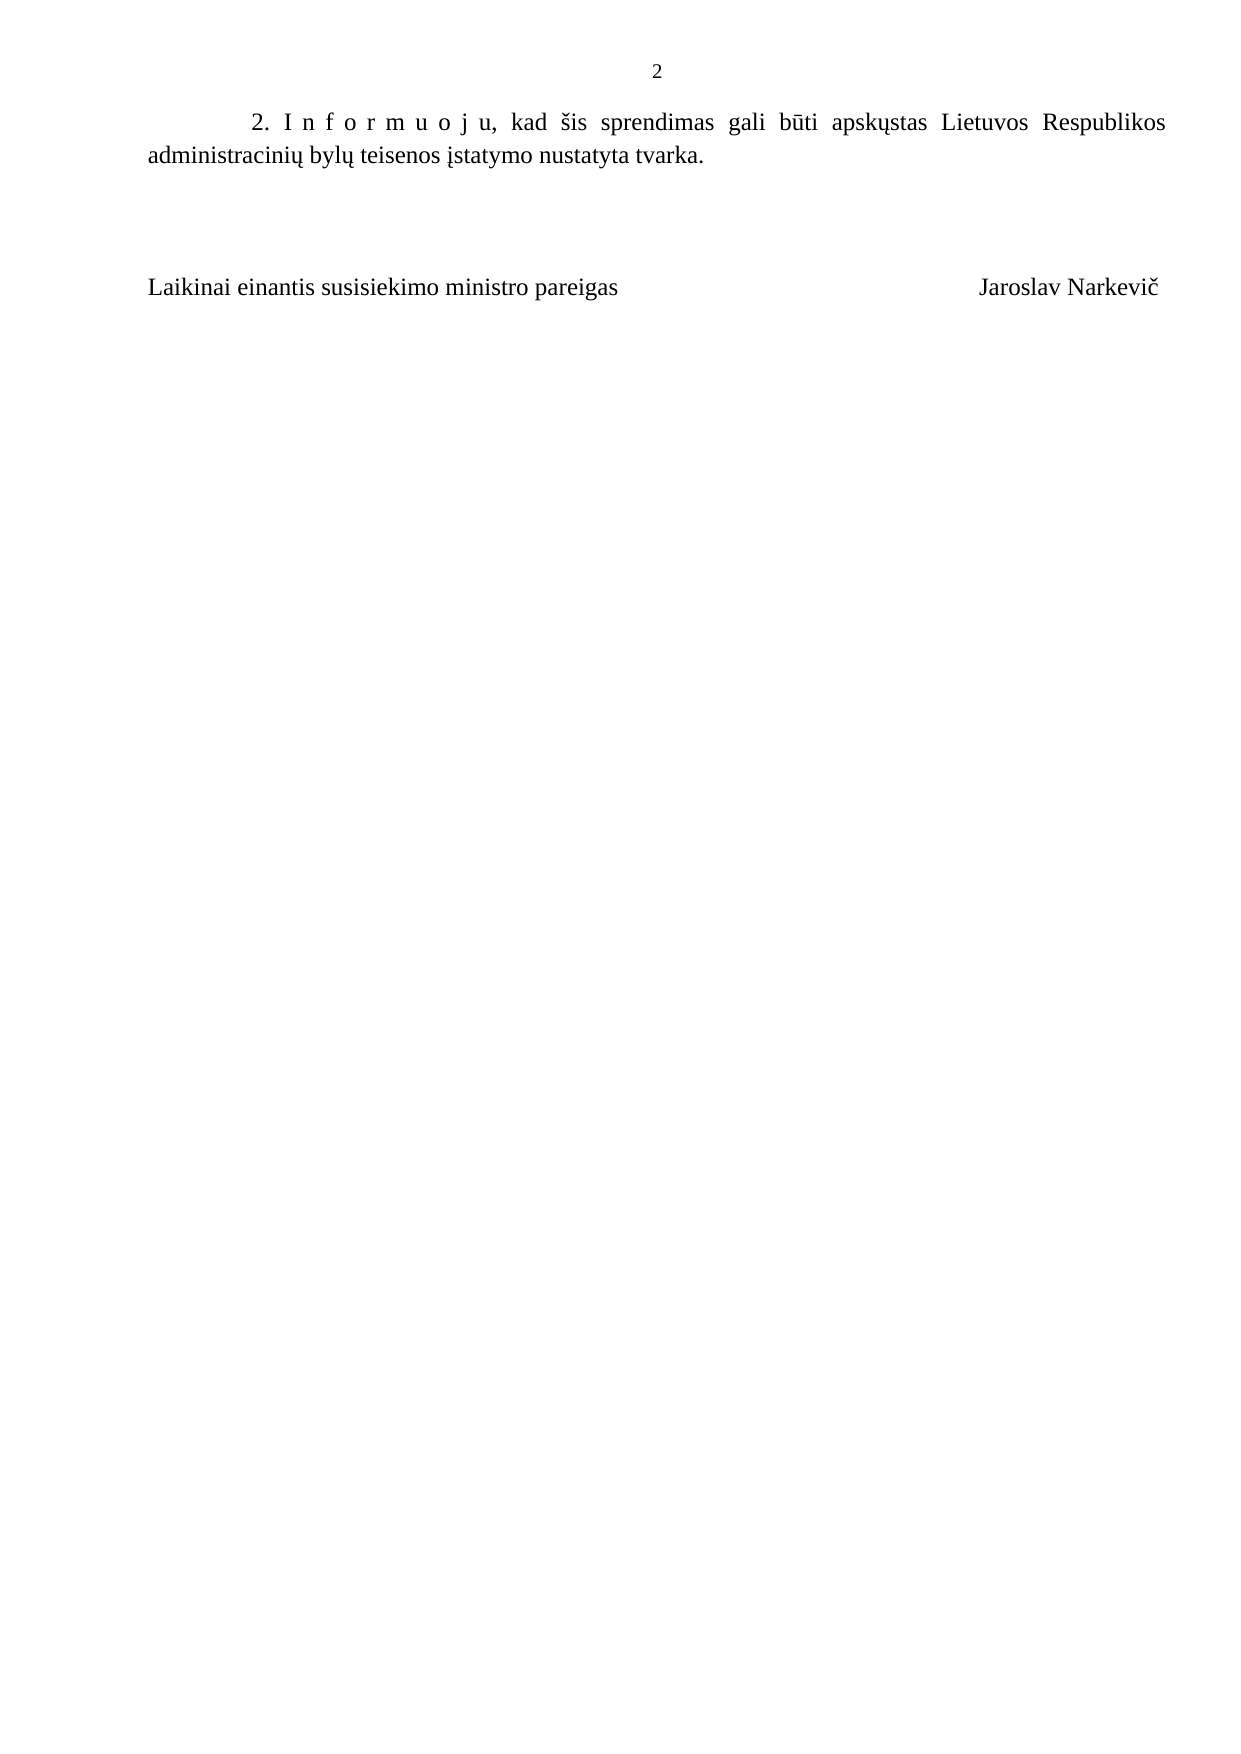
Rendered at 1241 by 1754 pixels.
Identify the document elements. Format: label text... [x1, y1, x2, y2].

text Laikinai einantis susisiekimo ministro pareigas Jaroslav Narkevič [148, 272, 1166, 301]
text 2. Informuoju, kad šis sprendimas gali būti apskųstas Lietuvos Respublikos administracinių bylų teisenos įstatymo nustatyta tvarka. [148, 107, 1166, 169]
